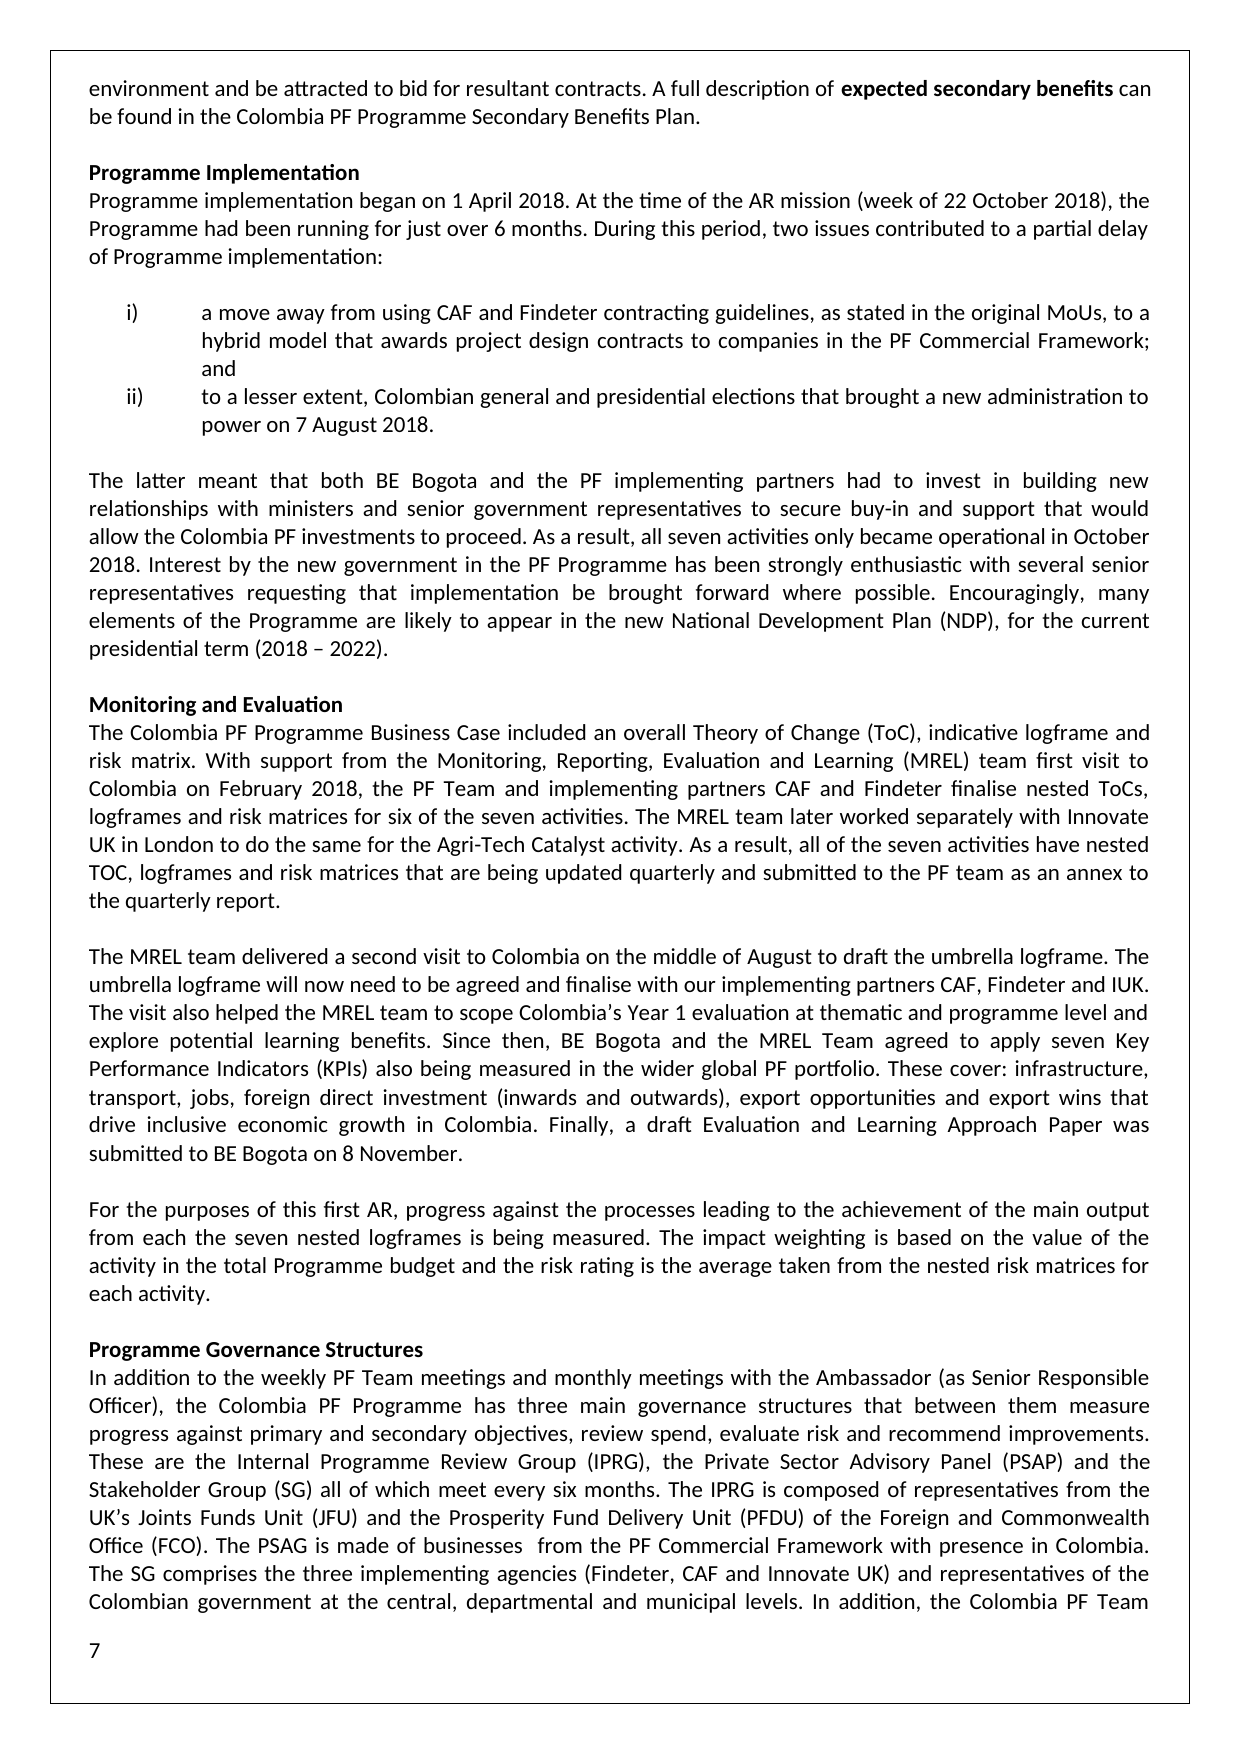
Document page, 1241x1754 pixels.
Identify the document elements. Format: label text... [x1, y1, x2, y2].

text environment and be attracted to bid for resultant contracts. A full description of expected secondary benefits can be found in the Colombia PF Programme Secondary Benefits Plan. [89, 74, 1152, 130]
text Programme Implementation [89, 158, 1152, 186]
text For the purposes of this first AR, progress against the processes leading to the achievement of the main output from each the seven nested logframes is being measured. The impact weighting is based on the value of the activity in the total Programme budget and the risk rating is the average taken from the nested risk matrices for each activity. [89, 1195, 1152, 1307]
text The Colombia PF Programme Business Case included an overall Theory of Change (ToC), indicative logframe and risk matrix. With support from the Monitoring, Reporting, Evaluation and Learning (MREL) team first visit to Colombia on February 2018, the PF Team and implementing partners CAF and Findeter finalise nested ToCs, logframes and risk matrices for six of the seven activities. The MREL team later worked separately with Innovate UK in London to do the same for the Agri-Tech Catalyst activity. As a result, all of the seven activities have nested TOC, logframes and risk matrices that are being updated quarterly and submitted to the PF team as an annex to the quarterly report. [89, 718, 1152, 914]
text The MREL team delivered a second visit to Colombia on the middle of August to draft the umbrella logframe. The umbrella logframe will now need to be agreed and finalise with our implementing partners CAF, Findeter and IUK. The visit also helped the MREL team to scope Colombia’s Year 1 evaluation at thematic and programme level and explore potential learning benefits. Since then, BE Bogota and the MREL Team agreed to apply seven Key Performance Indicators (KPIs) also being measured in the wider global PF portfolio. These cover: infrastructure, transport, jobs, foreign direct investment (inwards and outwards), export opportunities and export wins that drive inclusive economic growth in Colombia. Finally, a draft Evaluation and Learning Approach Paper was submitted to BE Bogota on 8 November. [89, 942, 1152, 1167]
text In addition to the weekly PF Team meetings and monthly meetings with the Ambassador (as Senior Responsible Officer), the Colombia PF Programme has three main governance structures that between them measure progress against primary and secondary objectives, review spend, evaluate risk and recommend improvements. These are the Internal Programme Review Group (IPRG), the Private Sector Advisory Panel (PSAP) and the Stakeholder Group (SG) all of which meet every six months. The IPRG is composed of representatives from the UK’s Joints Funds Unit (JFU) and the Prosperity Fund Delivery Unit (PFDU) of the Foreign and Commonwealth Office (FCO). The PSAG is made of businesses from the PF Commercial Framework with presence in Colombia. The SG comprises the three implementing agencies (Findeter, CAF and Innovate UK) and representatives of the Colombian government at the central, departmental and municipal levels. In addition, the Colombia PF Team [89, 1363, 1152, 1615]
text Monitoring and Evaluation [89, 690, 1152, 718]
text Programme implementation began on 1 April 2018. At the time of the AR mission (week of 22 October 2018), the Programme had been running for just over 6 months. During this period, two issues contributed to a partial delay of Programme implementation: [89, 186, 1152, 270]
text Programme Governance Structures [89, 1335, 1152, 1363]
list a move away from using CAF and Findeter contracting guidelines, as stated in the original MoUs, to a hybrid model that awards project design contracts to companies in the PF Commercial Framework; and [126, 298, 1152, 382]
text The latter meant that both BE Bogota and the PF implementing partners had to invest in building new relationships with ministers and senior government representatives to secure buy-in and support that would allow the Colombia PF investments to proceed. As a result, all seven activities only became operational in October 2018. Interest by the new government in the PF Programme has been strongly enthusiastic with several senior representatives requesting that implementation be brought forward where possible. Encouragingly, many elements of the Programme are likely to appear in the new National Development Plan (NDP), for the current presidential term (2018 – 2022). [89, 466, 1152, 662]
list to a lesser extent, Colombian general and presidential elections that brought a new administration to power on 7 August 2018. [126, 382, 1152, 438]
